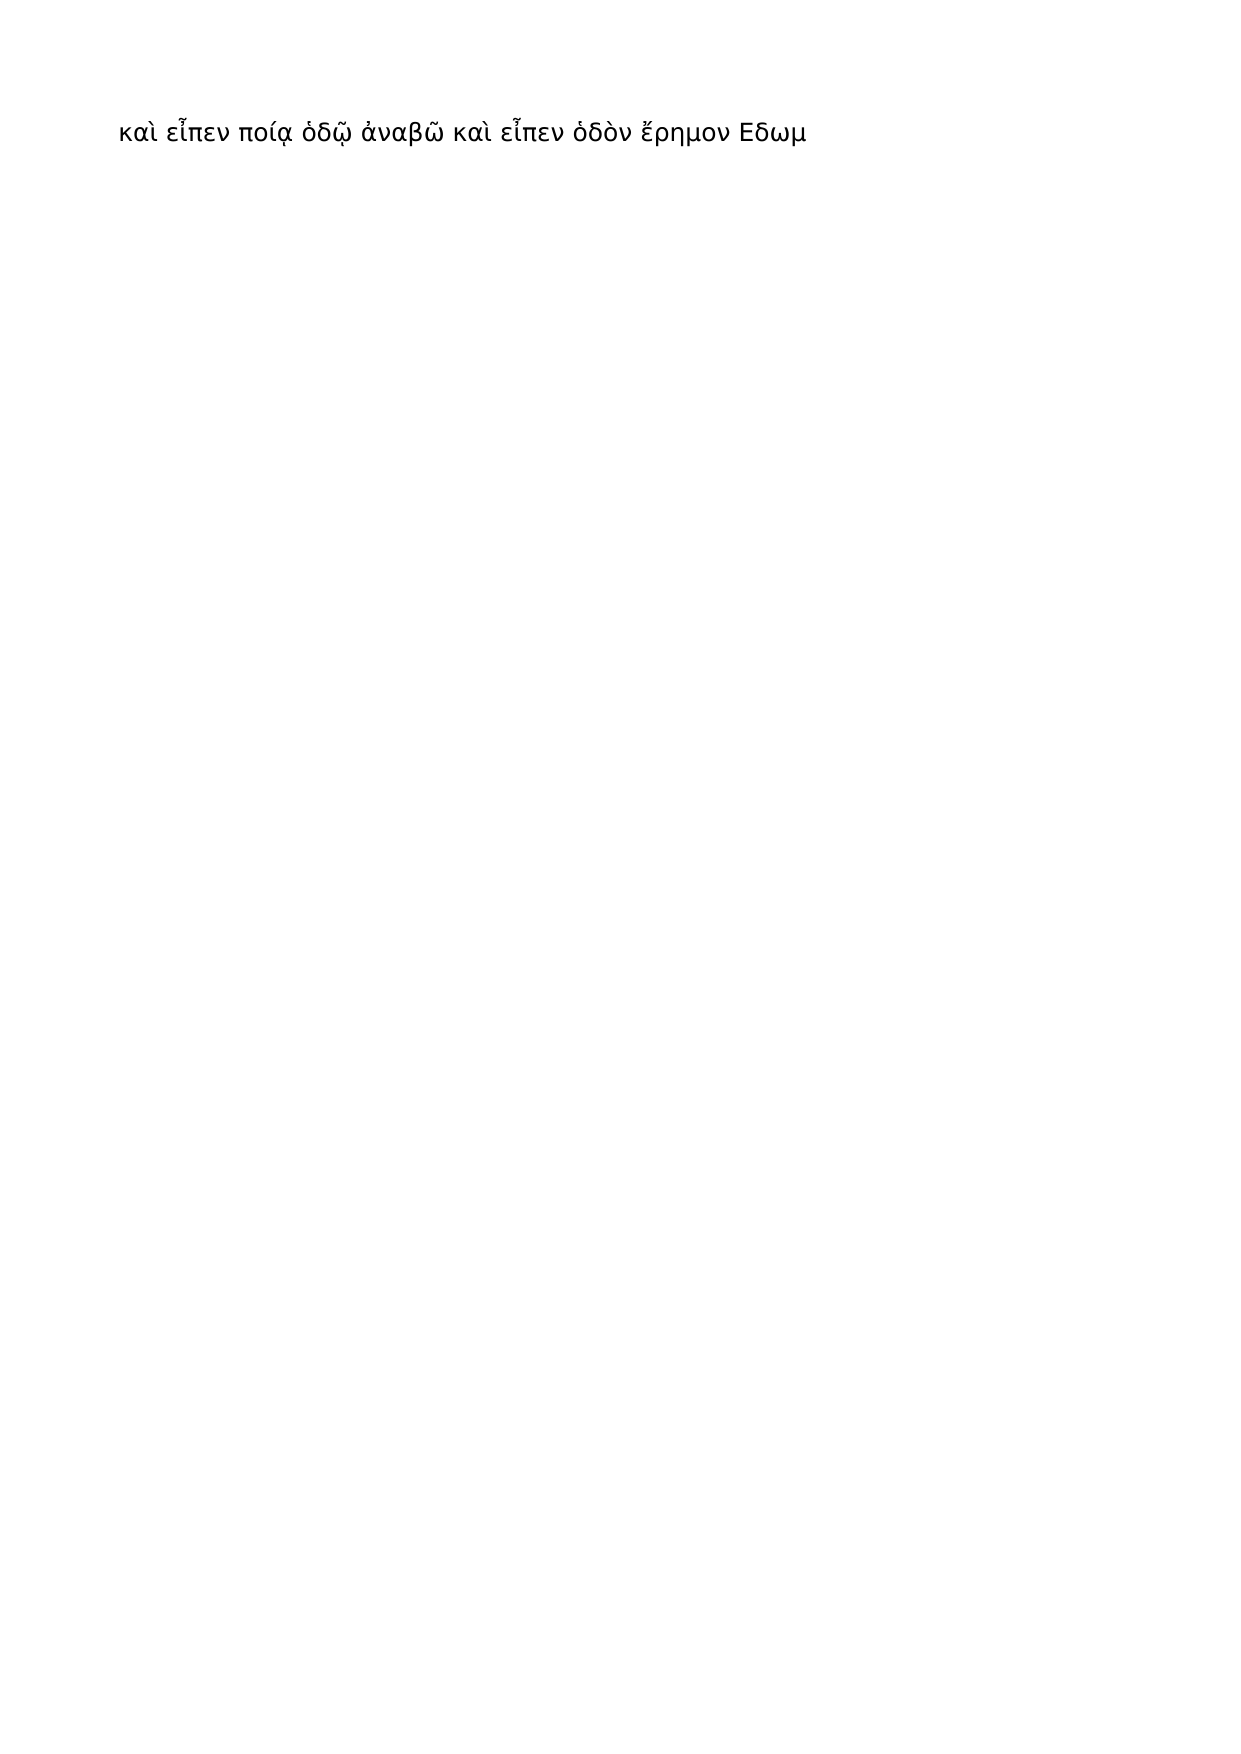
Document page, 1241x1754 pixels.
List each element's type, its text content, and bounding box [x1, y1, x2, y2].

text καὶ εἶπεν ποίᾳ ὁδῷ ἀναβῶ καὶ εἶπεν ὁδὸν ἔρημον Εδωμ [118, 118, 1122, 147]
